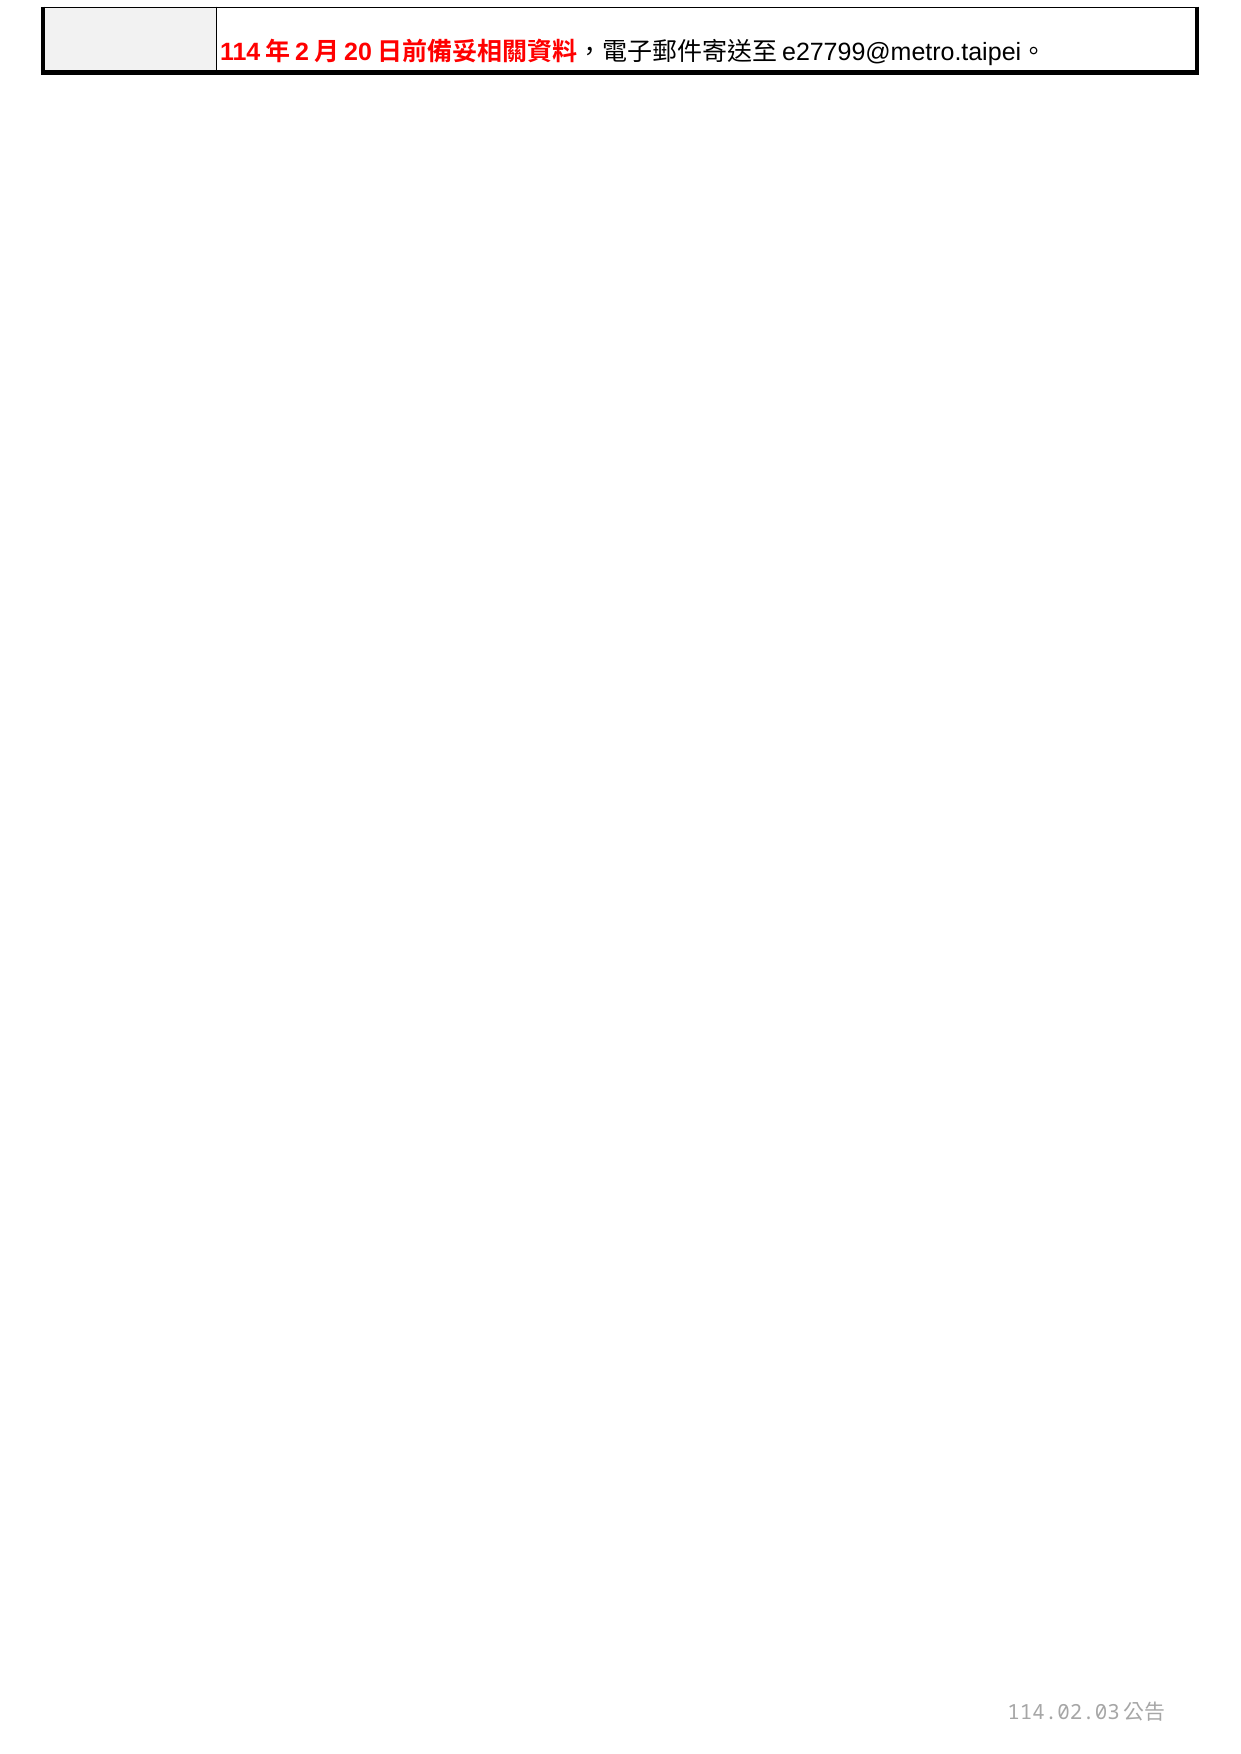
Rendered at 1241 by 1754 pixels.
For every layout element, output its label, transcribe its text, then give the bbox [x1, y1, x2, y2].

table_cell 114年2月20日前備妥相關資料，電子郵件寄送至e27799@metro.taipei。 [217, 8, 1195, 70]
table_cell [45, 8, 216, 70]
